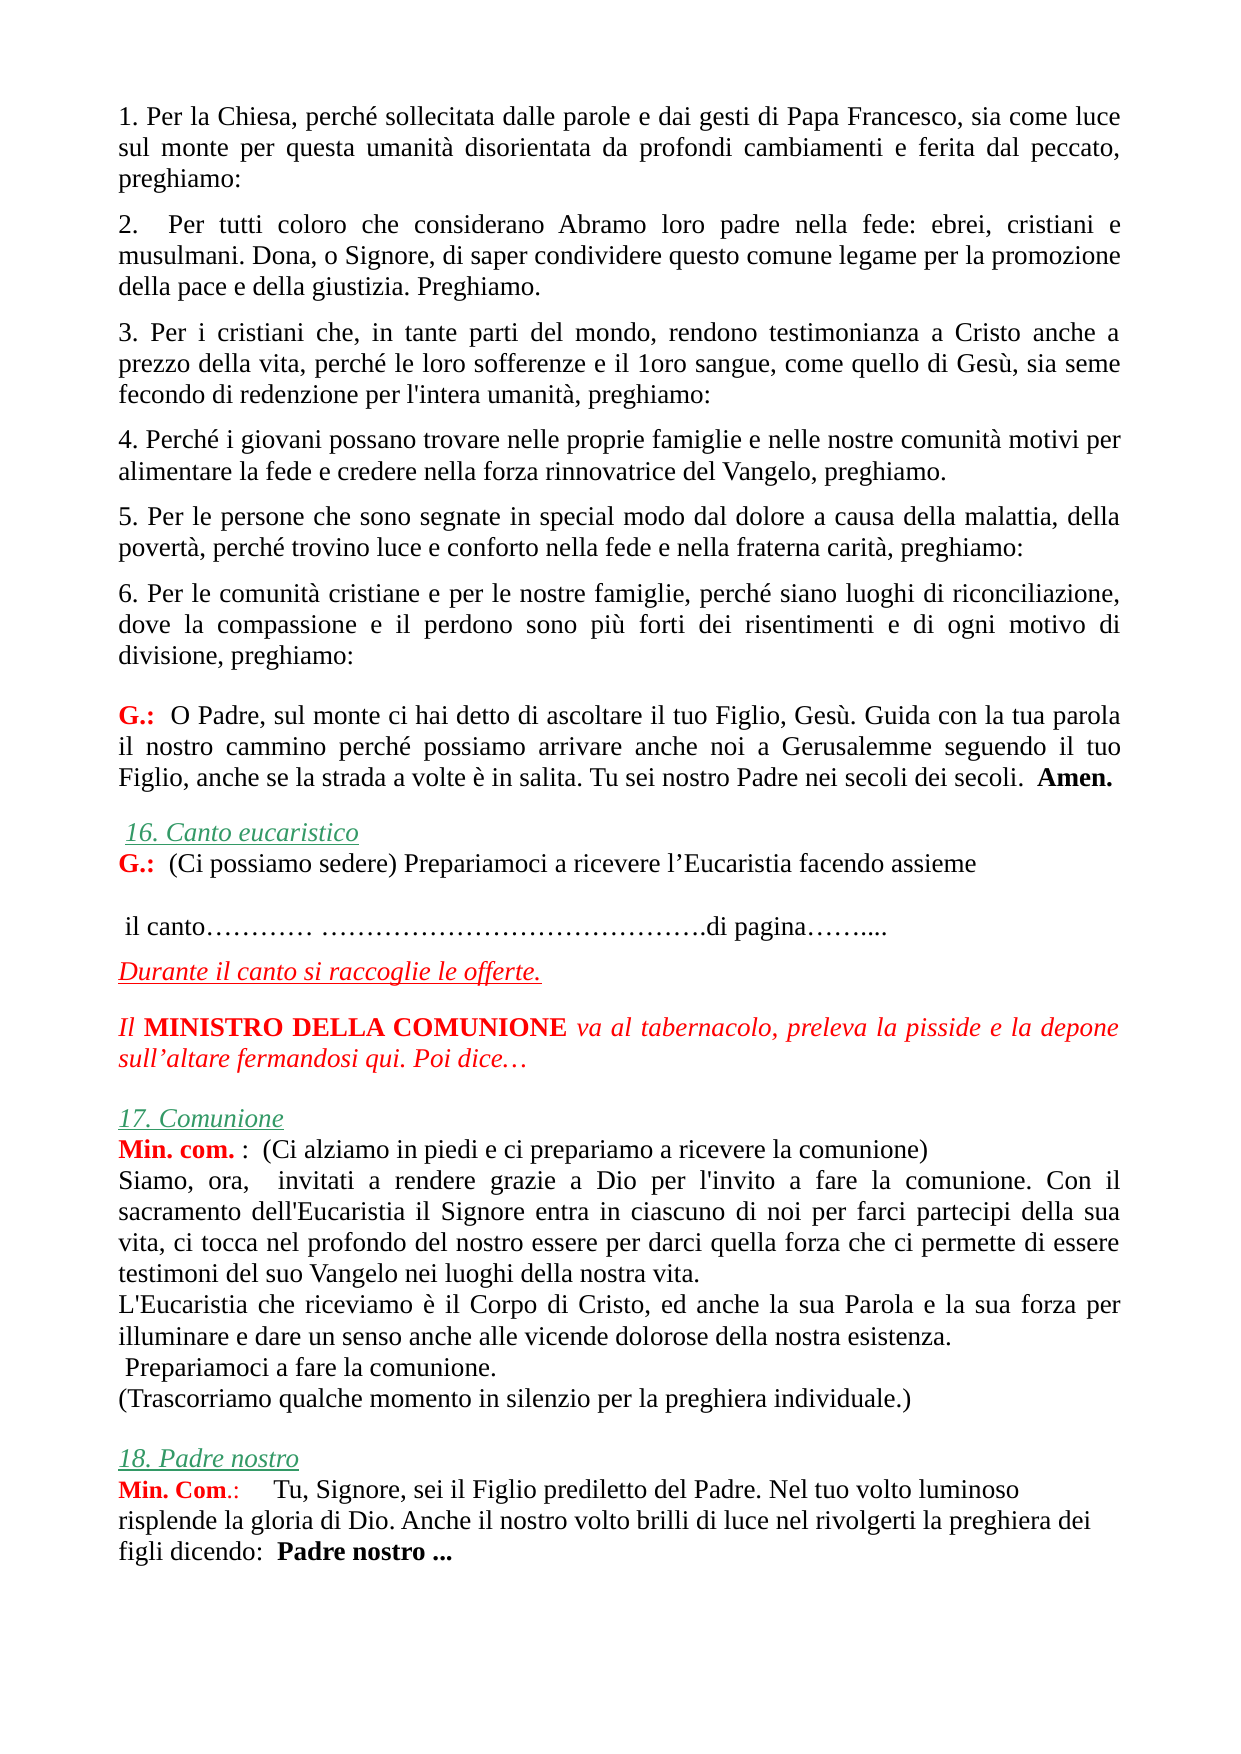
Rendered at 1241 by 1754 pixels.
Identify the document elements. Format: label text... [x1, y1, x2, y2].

text 6. Per le comunità cristiane e per le nostre famiglie, perché siano luoghi di riconciliazione, dove la compassione e il perdono sono più forti dei risentimenti e di ogni motivo di divisione, preghiamo: [118, 577, 1122, 670]
text Il MINISTRO DELLA COMUNIONE va al tabernacolo, preleva la pisside e la depone sull’altare fermandosi qui. Poi dice… [118, 1011, 1122, 1073]
text Prepariamoci a fare la comunione. [118, 1351, 1122, 1382]
text (Trascorriamo qualche momento in silenzio per la preghiera individuale.) [118, 1382, 1122, 1413]
text il canto………… …………………………………….di pagina…….... [118, 910, 1122, 941]
text 16. Canto eucaristico [118, 816, 1122, 848]
text 1. Per la Chiesa, perché sollecitata dalle parole e dai gesti di Papa Francesco, sia come luce sul monte per questa umanità disorientata da profondi cambiamenti e ferita dal peccato, preghiamo: [118, 100, 1122, 193]
text Durante il canto si raccoglie le offerte. [118, 955, 1122, 987]
text Siamo, ora, invitati a rendere grazie a Dio per l'invito a fare la comunione. Con il sacramento dell'Eucaristia il Signore entra in ciascuno di noi per farci partecipi della sua vita, ci tocca nel profondo del nostro essere per darci quella forza che ci permette di essere testimoni del suo Vangelo nei luoghi della nostra vita. [118, 1164, 1122, 1288]
text 4. Perché i giovani possano trovare nelle proprie famiglie e nelle nostre comunità motivi per alimentare la fede e credere nella forza rinnovatrice del Vangelo, preghiamo. [118, 423, 1122, 486]
text 5. Per le persone che sono segnate in special modo dal dolore a causa della malattia, della povertà, perché trovino luce e conforto nella fede e nella fraterna carità, preghiamo: [118, 500, 1122, 562]
text 17. Comunione [118, 1102, 1122, 1133]
text G.: O Padre, sul monte ci hai detto di ascoltare il tuo Figlio, Gesù. Guida con la tua parola il nostro cammino perché possiamo arrivare anche noi a Gerusalemme seguendo il tuo Figlio, anche se la strada a volte è in salita. Tu sei nostro Padre nei secoli dei secoli. Amen. [118, 699, 1122, 792]
text Min. com. : (Ci alziamo in piedi e ci prepariamo a ricevere la comunione) [118, 1133, 1122, 1164]
text L'Eucaristia che riceviamo è il Corpo di Cristo, ed anche la sua Parola e la sua forza per illuminare e dare un senso anche alle vicende dolorose della nostra esistenza. [118, 1288, 1122, 1351]
text 2. Per tutti coloro che considerano Abramo loro padre nella fede: ebrei, cristiani e musulmani. Dona, o Signore, di saper condividere questo comune legame per la promozione della pace e della giustizia. Preghiamo. [118, 208, 1122, 301]
text G.: (Ci possiamo sedere) Prepariamoci a ricevere l’Eucaristia facendo assieme [118, 848, 1122, 879]
text 18. Padre nostro [118, 1442, 1122, 1473]
text Min. Com.: Tu, Signore, sei il Figlio prediletto del Padre. Nel tuo volto luminoso risplende la gloria di Dio. Anche il nostro volto brilli di luce nel rivolgerti la preghiera dei figli dicendo: Padre nostro ... [118, 1473, 1122, 1566]
text 3. Per i cristiani che, in tante parti del mondo, rendono testimonianza a Cristo anche a prezzo della vita, perché le loro sofferenze e il 1oro sangue, come quello di Gesù, sia seme fecondo di redenzione per l'intera umanità, preghiamo: [118, 316, 1122, 409]
